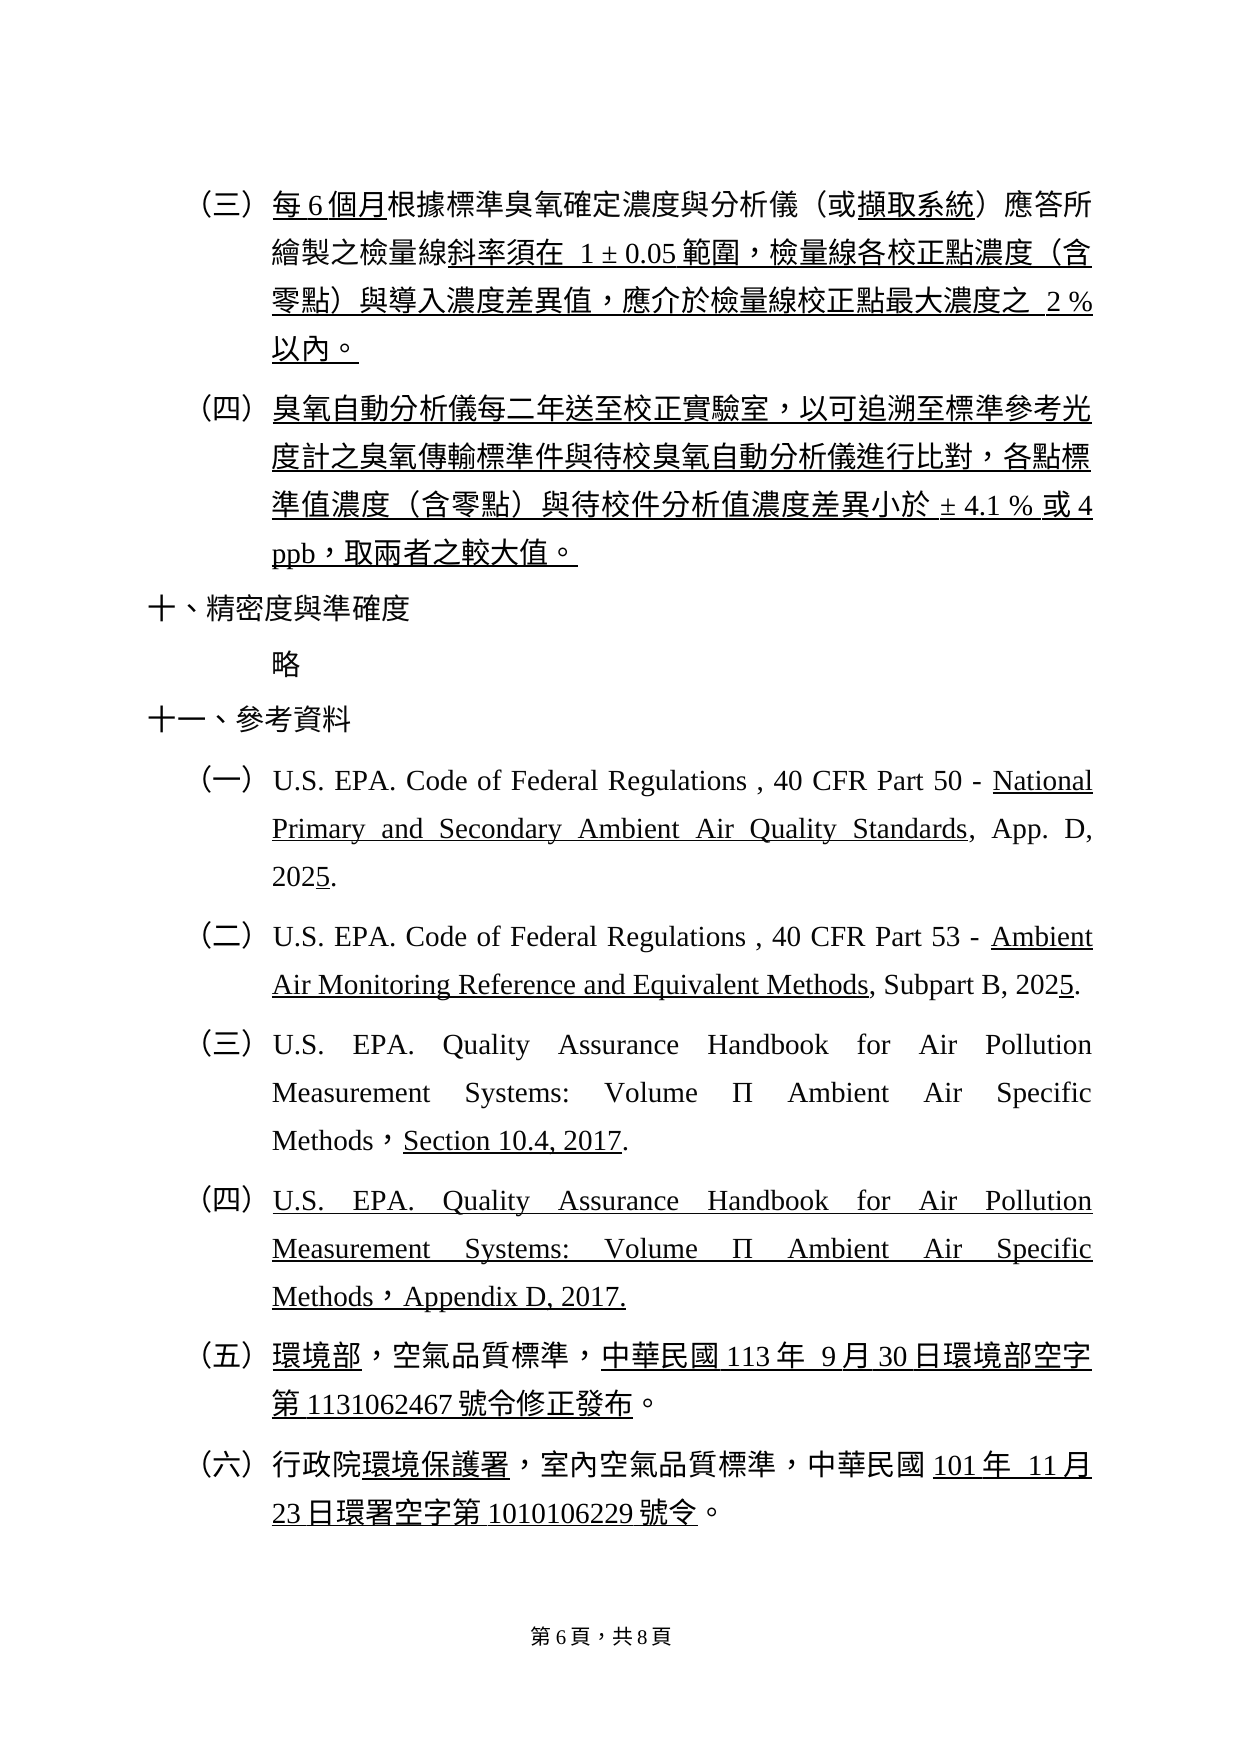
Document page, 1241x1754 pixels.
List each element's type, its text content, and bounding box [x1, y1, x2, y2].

list U.S. EPA. Quality Assurance Handbook for Air Pollution Measurement Systems: Volume Π Ambient Air Specific Methods，Appendix D, 2017. [183, 1172, 1093, 1316]
list 行政院環境保護署，室內空氣品質標準，中華民國101年 11月23日環署空字第1010106229號令。 [183, 1437, 1093, 1533]
list U.S. EPA. Code of Federal Regulations , 40 CFR Part 50 - National Primary and Secondary Ambient Air Quality Standards, App. D, 2025. [183, 752, 1093, 896]
list 略 [183, 641, 1093, 683]
list 臭氧自動分析儀每二年送至校正實驗室，以可追溯至標準參考光度計之臭氧傳輸標準件與待校臭氧自動分析儀進行比對，各點標準值濃度（含零點）與待校件分析值濃度差異小於 ± 4.1 % 或4 ppb，取兩者之較大值。 [183, 381, 1093, 573]
list 每6個月根據標準臭氧確定濃度與分析儀（或擷取系統）應答所繪製之檢量線斜率須在 1 ± 0.05範圍，檢量線各校正點濃度（含零點）與導入濃度差異值，應介於檢量線校正點最大濃度之 2 % 以內。 [183, 177, 1093, 369]
list 精密度與準確度 [148, 586, 1093, 628]
list 環境部，空氣品質標準，中華民國113年 9月30日環境部空字第1131062467號令修正發布。 [183, 1328, 1093, 1424]
list 參考資料 [148, 697, 1093, 739]
list U.S. EPA. Quality Assurance Handbook for Air Pollution Measurement Systems: Volume Π Ambient Air Specific Methods，Section 10.4, 2017. [183, 1016, 1093, 1160]
list U.S. EPA. Code of Federal Regulations , 40 CFR Part 53 - Ambient Air Monitoring Reference and Equivalent Methods, Subpart B, 2025. [183, 908, 1093, 1004]
